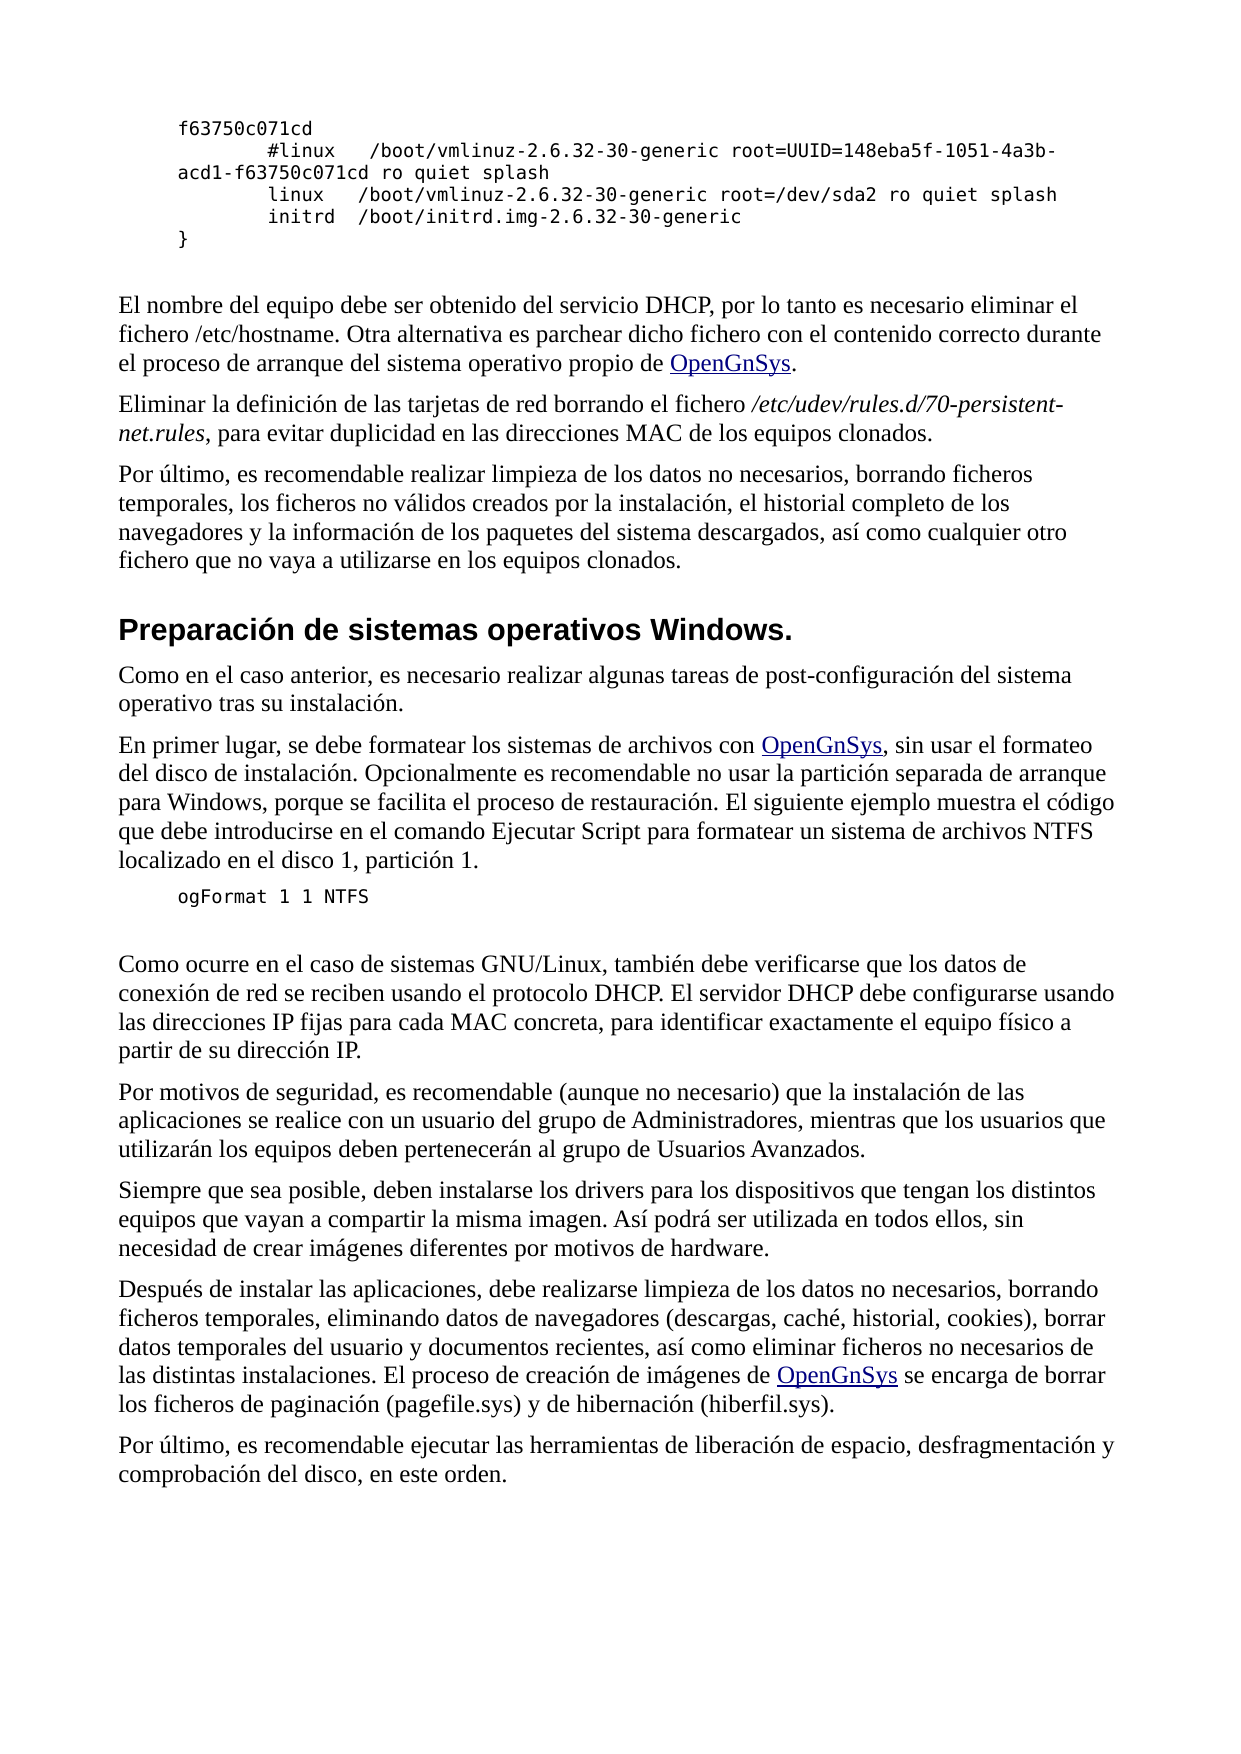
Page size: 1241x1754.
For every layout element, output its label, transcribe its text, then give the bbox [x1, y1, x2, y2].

subtitle Preparación de sistemas operativos Windows. [118, 612, 1122, 647]
text f63750c071cd #linux /boot/vmlinuz-2.6.32-30-generic root=UUID=148eba5f-1051-4a3b-acd1-f63750c071cd ro quiet splash linux /boot/vmlinuz-2.6.32-30-generic root=/dev/sda2 ro quiet splash initrd /boot/initrd.img-2.6.32-30-generic } [177, 118, 1063, 249]
text Como en el caso anterior, es necesario realizar algunas tareas de post-configuración del sistema operativo tras su instalación. [118, 660, 1122, 717]
text Como ocurre en el caso de sistemas GNU/Linux, también debe verificarse que los datos de conexión de red se reciben usando el protocolo DHCP. El servidor DHCP debe configurarse usando las direcciones IP fijas para cada MAC concreta, para identificar exactamente el equipo físico a partir de su dirección IP. [118, 949, 1122, 1064]
text Por último, es recomendable ejecutar las herramientas de liberación de espacio, desfragmentación y comprobación del disco, en este orden. [118, 1430, 1122, 1488]
text En primer lugar, se debe formatear los sistemas de archivos con OpenGnSys, sin usar el formateo del disco de instalación. Opcionalmente es recomendable no usar la partición separada de arranque para Windows, porque se facilita el proceso de restauración. El siguiente ejemplo muestra el código que debe introducirse en el comando Ejecutar Script para formatear un sistema de archivos NTFS localizado en el disco 1, partición 1. [118, 730, 1122, 873]
text ogFormat 1 1 NTFS [177, 886, 1063, 908]
text Por último, es recomendable realizar limpieza de los datos no necesarios, borrando ficheros temporales, los ficheros no válidos creados por la instalación, el historial completo de los navegadores y la información de los paquetes del sistema descargados, así como cualquier otro fichero que no vaya a utilizarse en los equipos clonados. [118, 459, 1122, 574]
text El nombre del equipo debe ser obtenido del servicio DHCP, por lo tanto es necesario eliminar el fichero /etc/hostname. Otra alternativa es parchear dicho fichero con el contenido correcto durante el proceso de arranque del sistema operativo propio de OpenGnSys. [118, 291, 1122, 377]
text Por motivos de seguridad, es recomendable (aunque no necesario) que la instalación de las aplicaciones se realice con un usuario del grupo de Administradores, mientras que los usuarios que utilizarán los equipos deben pertenecerán al grupo de Usuarios Avanzados. [118, 1077, 1122, 1163]
text Siempre que sea posible, deben instalarse los drivers para los dispositivos que tengan los distintos equipos que vayan a compartir la misma imagen. Así podrá ser utilizada en todos ellos, sin necesidad de crear imágenes diferentes por motivos de hardware. [118, 1175, 1122, 1262]
text Eliminar la definición de las tarjetas de red borrando el fichero /etc/udev/rules.d/70-persistent-net.rules, para evitar duplicidad en las direcciones MAC de los equipos clonados. [118, 389, 1122, 447]
text Después de instalar las aplicaciones, debe realizarse limpieza de los datos no necesarios, borrando ficheros temporales, eliminando datos de navegadores (descargas, caché, historial, cookies), borrar datos temporales del usuario y documentos recientes, así como eliminar ficheros no necesarios de las distintas instalaciones. El proceso de creación de imágenes de OpenGnSys se encarga de borrar los ficheros de paginación (pagefile.sys) y de hibernación (hiberfil.sys). [118, 1274, 1122, 1418]
